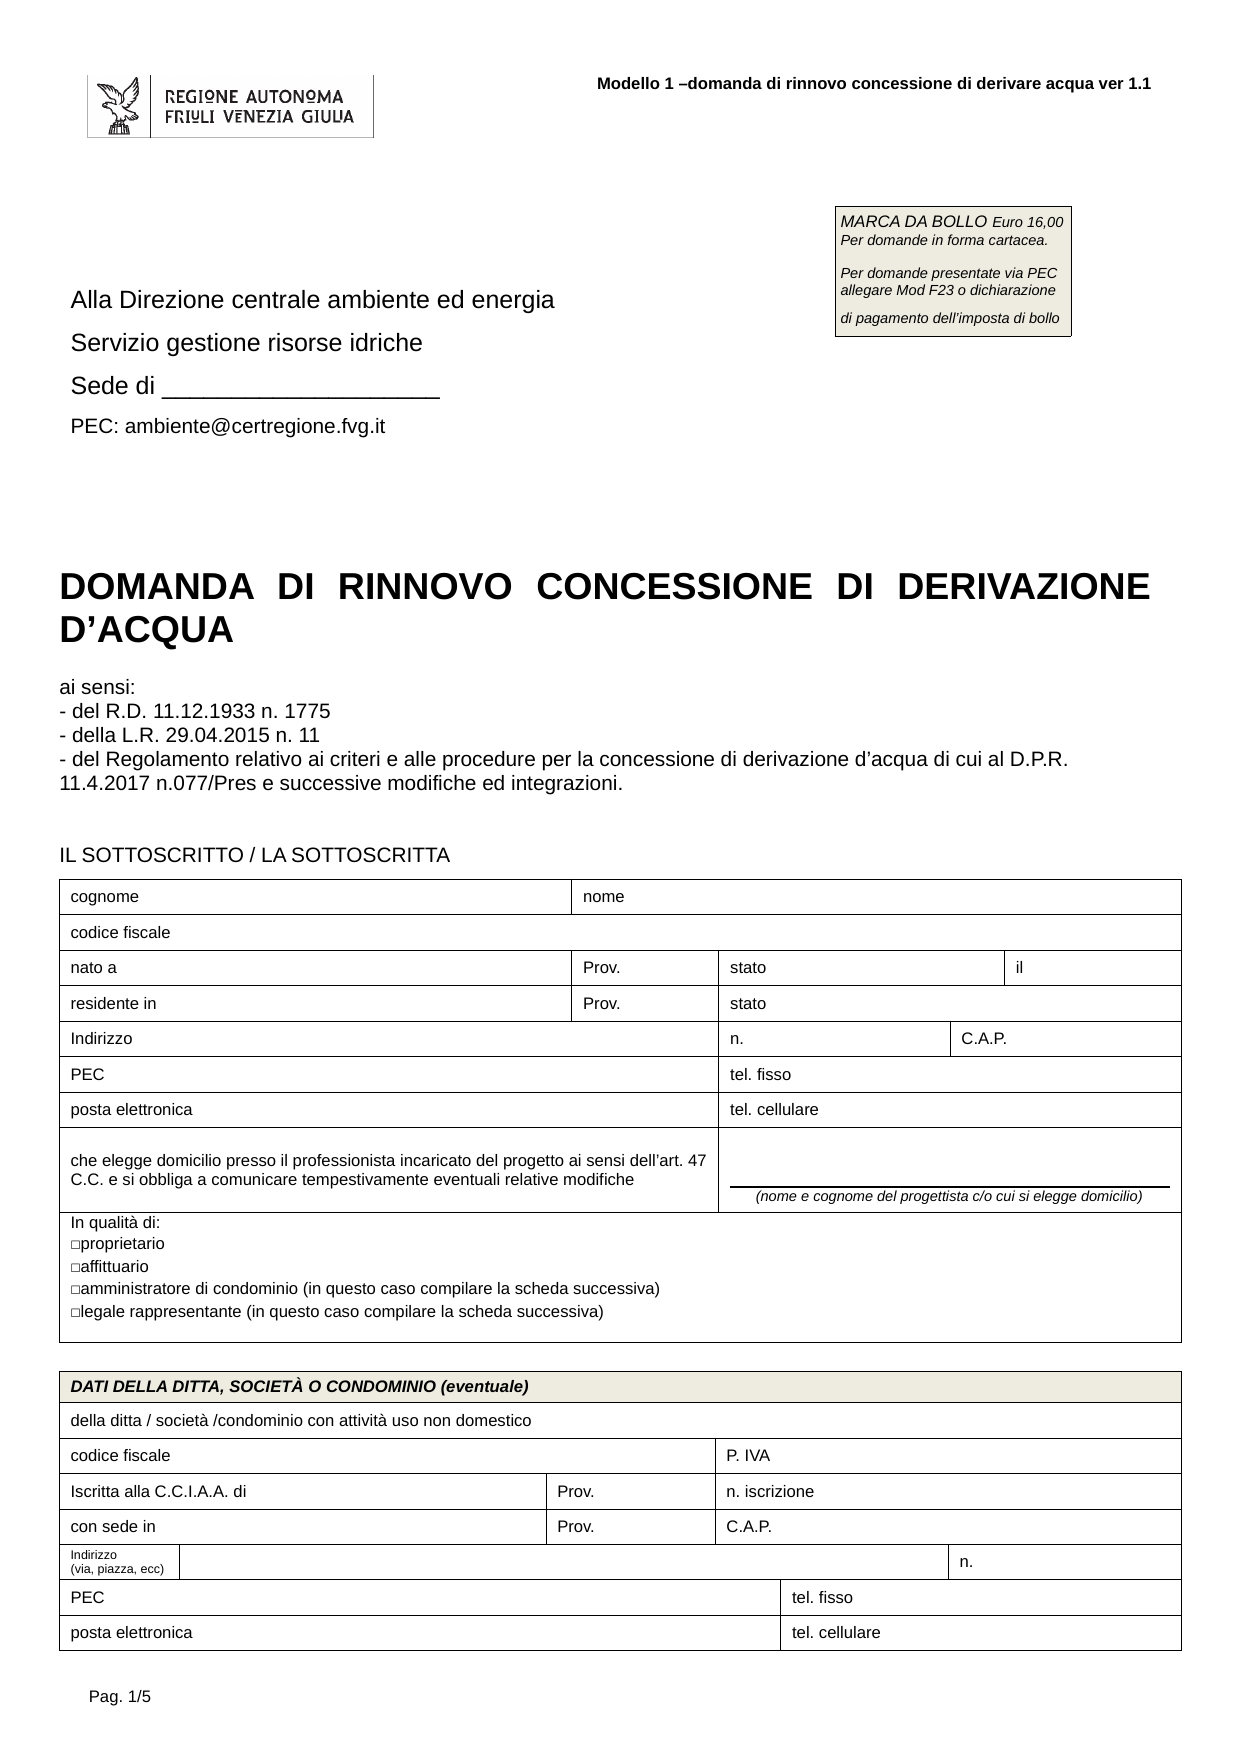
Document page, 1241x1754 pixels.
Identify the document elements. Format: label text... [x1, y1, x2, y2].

table_cell [824, 528, 1203, 564]
table_cell codice fiscale [60, 915, 1181, 950]
table_cell residente in [60, 986, 571, 1021]
table_cell Prov. [572, 986, 718, 1021]
table_cell stato [719, 951, 1004, 985]
table_header nome [572, 880, 1181, 914]
table_header [824, 206, 1203, 528]
text IL SOTTOSCRITTO / LA SOTTOSCRITTA [59, 842, 1152, 866]
table_header Alla Direzione centrale ambiente ed energia Servizio gestione risorse idriche Sede di ____________________ PEC: ambiente@certregione.fvg.it [59, 206, 661, 528]
table_cell Prov. [547, 1474, 715, 1508]
text - del Regolamento relativo ai criteri e alle procedure per la concessione di derivazione d’acqua di cui al D.P.R. 11.4.2017 n.077/Pres e successive modifiche ed integrazioni. [59, 747, 1152, 794]
table_header cognome [60, 880, 571, 914]
table_cell n. iscrizione [716, 1474, 1181, 1508]
table_cell nato a [60, 951, 571, 985]
table_cell PEC [60, 1057, 718, 1091]
table_cell Indirizzo [60, 1022, 718, 1056]
table_cell della ditta / società /condominio con attività uso non domestico [60, 1403, 909, 1438]
table_cell posta elettronica [60, 1093, 718, 1127]
table_cell [180, 1545, 948, 1579]
table_cell codice fiscale [60, 1439, 715, 1473]
table_cell Prov. [547, 1510, 715, 1544]
text - della L.R. 29.04.2015 n. 11 [59, 723, 1152, 747]
table_cell tel. cellulare [781, 1616, 1181, 1650]
table_cell Iscritta alla C.C.I.A.A. di [60, 1474, 546, 1508]
table_header DATI DELLA DITTA, SOCIETÀ O CONDOMINIO (eventuale) [60, 1372, 1181, 1402]
table_cell Prov. [572, 951, 718, 985]
table_cell che elegge domicilio presso il professionista incaricato del progetto ai sensi dell’art. 47 C.C. e si obbliga a comunicare tempestivamente eventuali relative modifiche [60, 1128, 718, 1212]
subtitle DOMANDA DI RINNOVO CONCESSIONE DI DERIVAZIONE D’ACQUA [59, 564, 1152, 651]
table_cell n. [719, 1022, 950, 1056]
table_cell C.A.P. [716, 1510, 1181, 1544]
table_cell tel. cellulare [719, 1093, 1181, 1127]
table_cell con sede in [60, 1510, 546, 1544]
table_header MARCA DA BOLLO Euro 16,00 Per domande in forma cartacea. Per domande presentate via PEC allegare Mod F23 o dichiarazione di pagamento dell’imposta di bollo [836, 207, 1071, 336]
table_cell tel. fisso [781, 1580, 1181, 1615]
text - del R.D. 11.12.1933 n. 1775 [59, 699, 1152, 723]
table_cell tel. fisso [719, 1057, 1181, 1091]
table_cell Indirizzo (via, piazza, ecc) [60, 1545, 179, 1579]
table_cell posta elettronica [60, 1616, 780, 1650]
table_cell (nome e cognome del progettista c/o cui si elegge domicilio) [719, 1128, 1181, 1212]
table_cell C.A.P. [951, 1022, 1181, 1056]
text ai sensi: [59, 675, 1152, 699]
table_cell In qualità di: ☐proprietario ☐affittuario ☐amministratore di condominio (in questo caso compilare la scheda successiva) ☐legale rappresentante (in questo caso compilare la scheda successiva) [60, 1213, 1181, 1342]
table_cell il [1005, 951, 1181, 985]
table_cell stato [719, 986, 1181, 1021]
table_cell PEC [60, 1580, 780, 1615]
table_cell P. IVA [716, 1439, 1181, 1473]
table_header [661, 206, 823, 528]
table_cell [909, 1403, 1181, 1438]
table_cell [59, 528, 823, 564]
table_cell n. [949, 1545, 1181, 1579]
